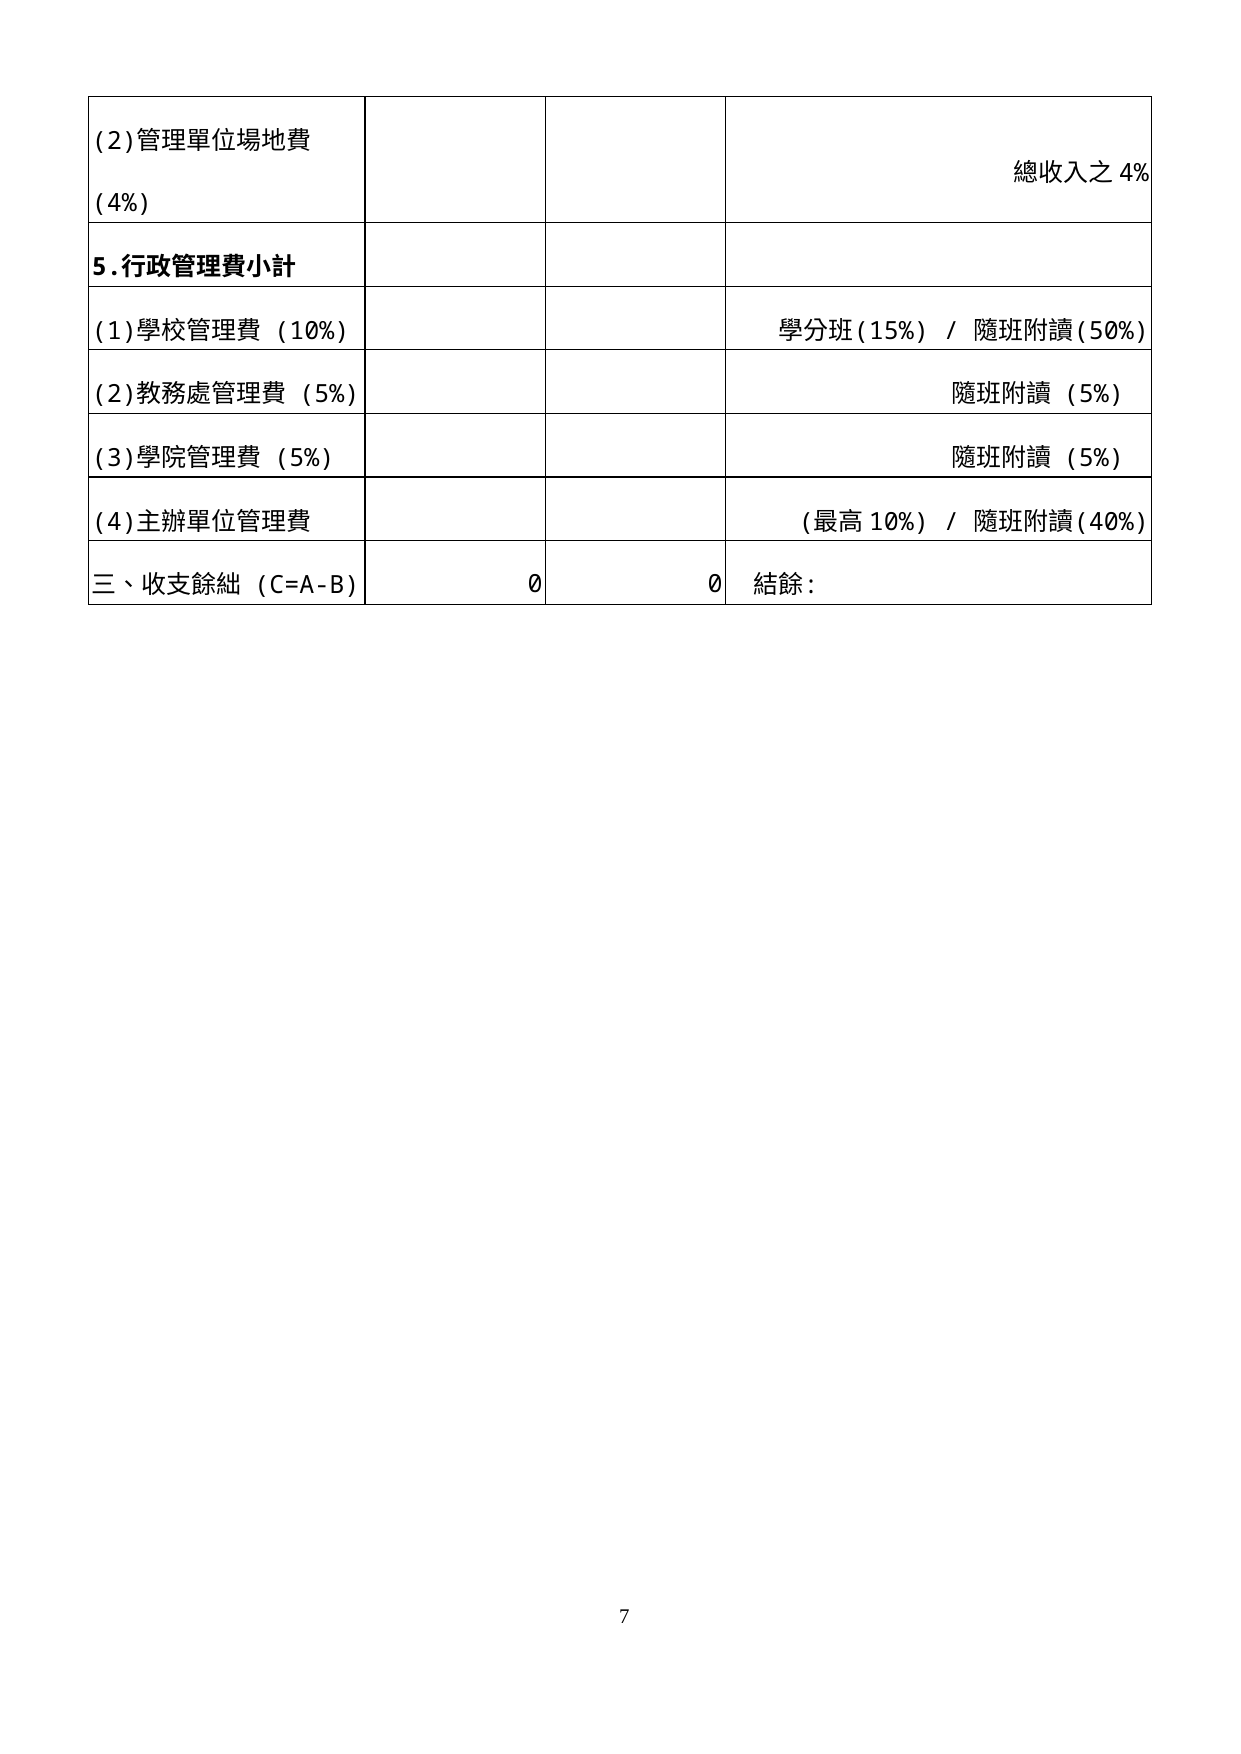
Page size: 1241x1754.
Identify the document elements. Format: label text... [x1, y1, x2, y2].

table_cell [366, 287, 545, 349]
table_cell 0 [546, 541, 725, 603]
table_cell (3)學院管理費 (5%) [89, 414, 364, 476]
table_cell (最高10%) / 隨班附讀(40%) [726, 478, 1151, 540]
table_cell 學分班(15%) / 隨班附讀(50%) [726, 287, 1151, 349]
table_cell [546, 97, 725, 222]
table_cell [546, 223, 725, 286]
table_cell [726, 223, 1151, 286]
table_cell 結餘: [726, 541, 1151, 603]
table_cell [366, 414, 545, 476]
table_cell [546, 414, 725, 476]
table_cell (1)學校管理費 (10%) [89, 287, 364, 349]
table_cell 0 [366, 541, 545, 603]
table_cell [366, 223, 545, 286]
table_cell 總收入之4% [726, 97, 1151, 222]
table_cell 隨班附讀 (5%) [726, 350, 1151, 413]
table_cell [366, 478, 545, 540]
table_cell (2)教務處管理費 (5%) [89, 350, 364, 413]
table_cell [366, 97, 545, 222]
table_cell (2)管理單位場地費(4%) [89, 97, 364, 222]
table_cell 三、收支餘絀 (C=A-B) [89, 541, 364, 603]
table_cell 5.行政管理費小計 [89, 223, 364, 286]
table_cell (4)主辦單位管理費 [89, 478, 364, 540]
table_cell 隨班附讀 (5%) [726, 414, 1151, 476]
table_cell [546, 287, 725, 349]
table_cell [546, 478, 725, 540]
table_cell [546, 350, 725, 413]
table_cell [366, 350, 545, 413]
